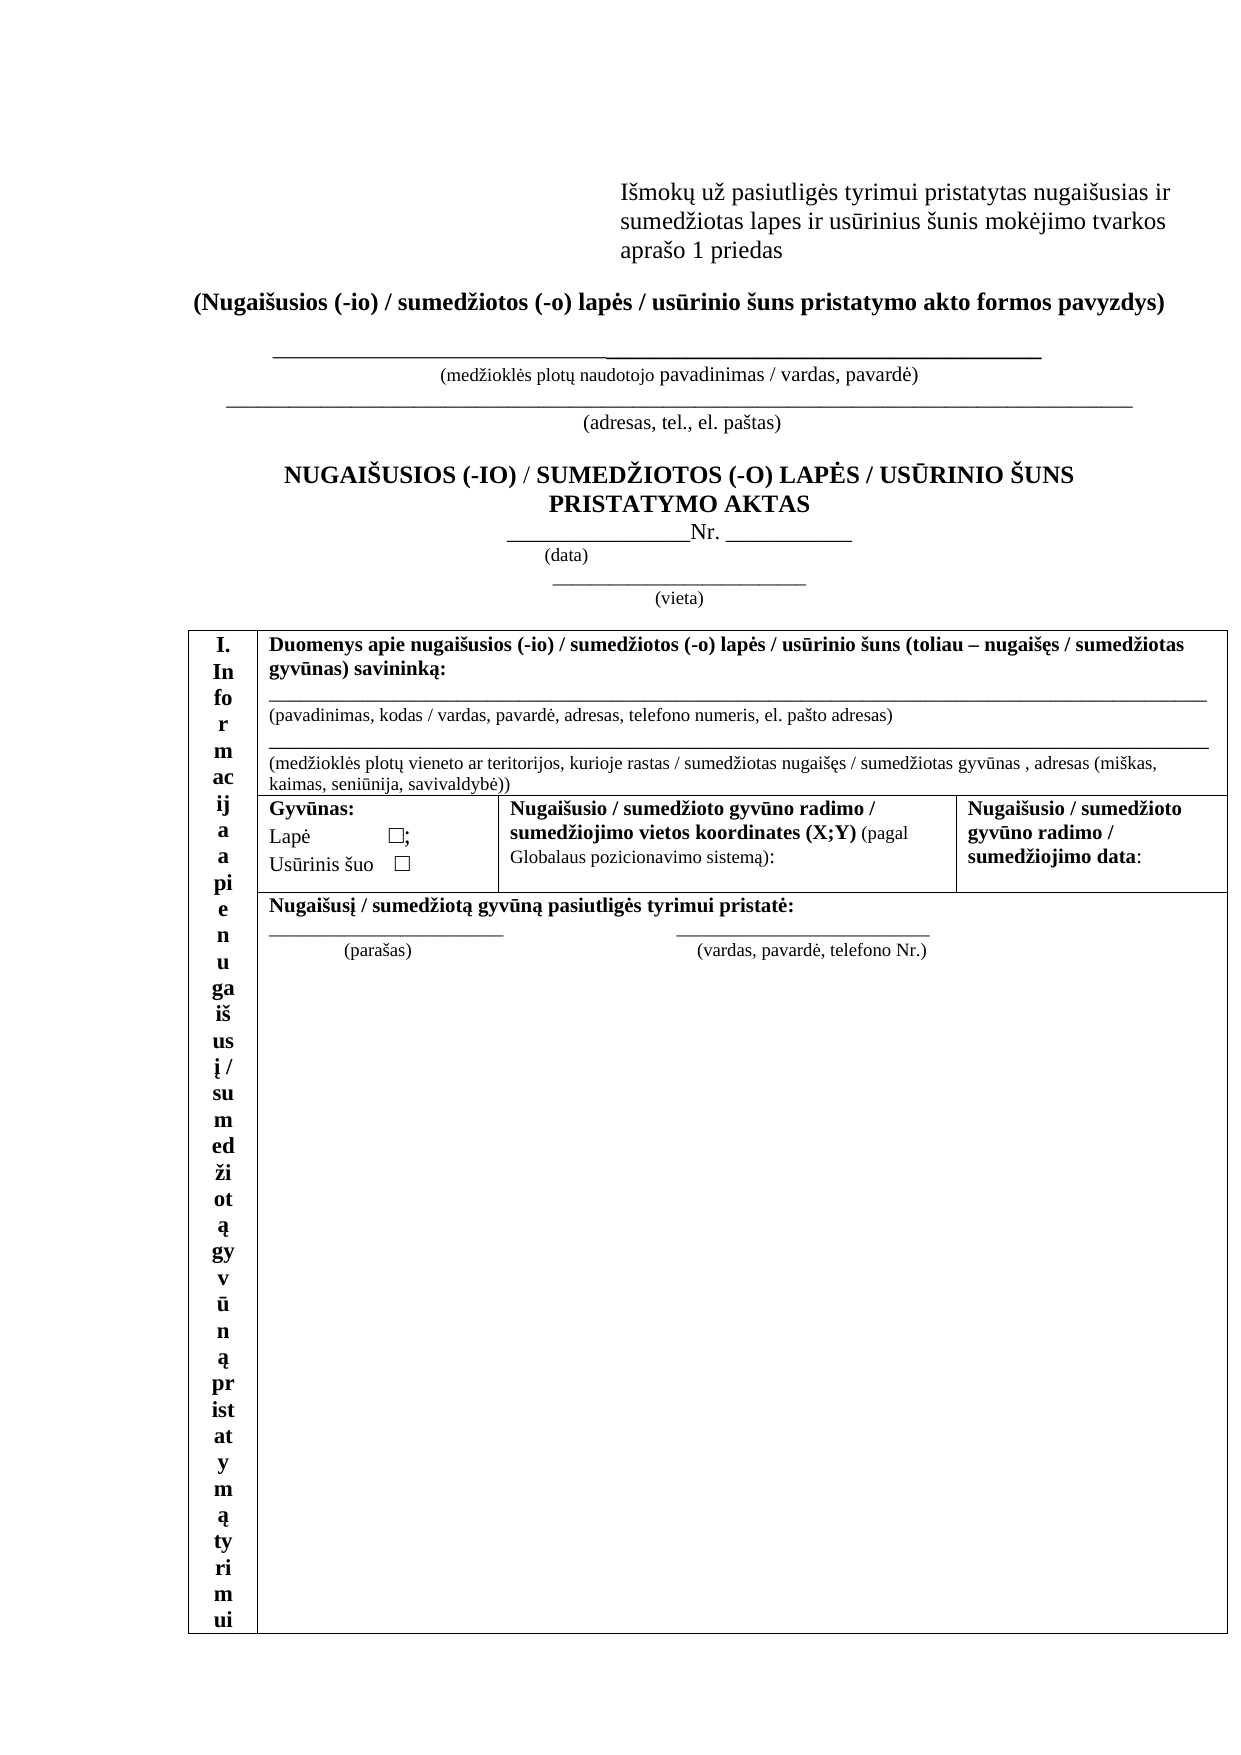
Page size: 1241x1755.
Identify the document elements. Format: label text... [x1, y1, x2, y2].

table_cell Gyvūnas: Lapė □; Usūrinis šuo □ [258, 796, 498, 892]
text ________________Nr. ___________ [177, 518, 1181, 544]
text ___________________________ [177, 566, 1181, 587]
text (vieta) [177, 587, 1181, 609]
text aprašo 1 priedas [620, 235, 1181, 263]
text (data) [177, 544, 1181, 566]
table_cell Nugaišusį / sumedžiotą gyvūną pasiutligės tyrimui pristatė: _________________________ ___________________________ (parašas) (vardas, pavardė, telefono Nr.) [258, 893, 1227, 1633]
text (adresas, tel., el. paštas) [177, 410, 1181, 434]
text Išmokų už pasiutligės tyrimui pristatytas nugaišusias ir [620, 177, 1181, 206]
text PRISTATYMO AKTAS [177, 489, 1181, 518]
text sumedžiotas lapes ir usūrinius šunis mokėjimo tvarkos [620, 206, 1181, 235]
table_header I. Informacija apie nugaišusį / sumedžiotą gyvūną pristatymą tyrimui [189, 631, 257, 1633]
text ______________________________________________________________________________ [133, 335, 1181, 362]
table_header Duomenys apie nugaišusios (-io) / sumedžiotos (-o) lapės / usūrinio šuns (toliau – nugaišęs / sumedžiotas gyvūnas) savininką: __________________________________________________________________________________________ (pavadinimas, kodas / vardas, pavardė, adresas, telefono numeris, el. pašto adresas) __________________________________________________________________________________ (medžioklės plotų vieneto ar teritorijos, kurioje rastas / sumedžiotas nugaišęs / sumedžiotas gyvūnas , adresas (miškas, kaimas, seniūnija, savivaldybė)) [258, 631, 1227, 795]
table_cell Nugaišusio / sumedžioto gyvūno radimo / sumedžiojimo vietos koordinates (X;Y) (pagal Globalaus pozicionavimo sistemą): [499, 796, 956, 892]
text (medžioklės plotų naudotojo pavadinimas / vardas, pavardė) [177, 362, 1181, 386]
table_cell Nugaišusio / sumedžioto gyvūno radimo / sumedžiojimo data: [957, 796, 1227, 892]
text _______________________________________________________________________________________ [177, 386, 1181, 410]
text (Nugaišusios (-io) / sumedžiotos (-o) lapės / usūrinio šuns pristatymo akto formos pavyzdys) [177, 287, 1181, 316]
text NUGAIŠUSIOS (-IO) / SUMEDŽIOTOS (-O) LAPĖS / USŪRINIO ŠUNS [177, 460, 1181, 489]
